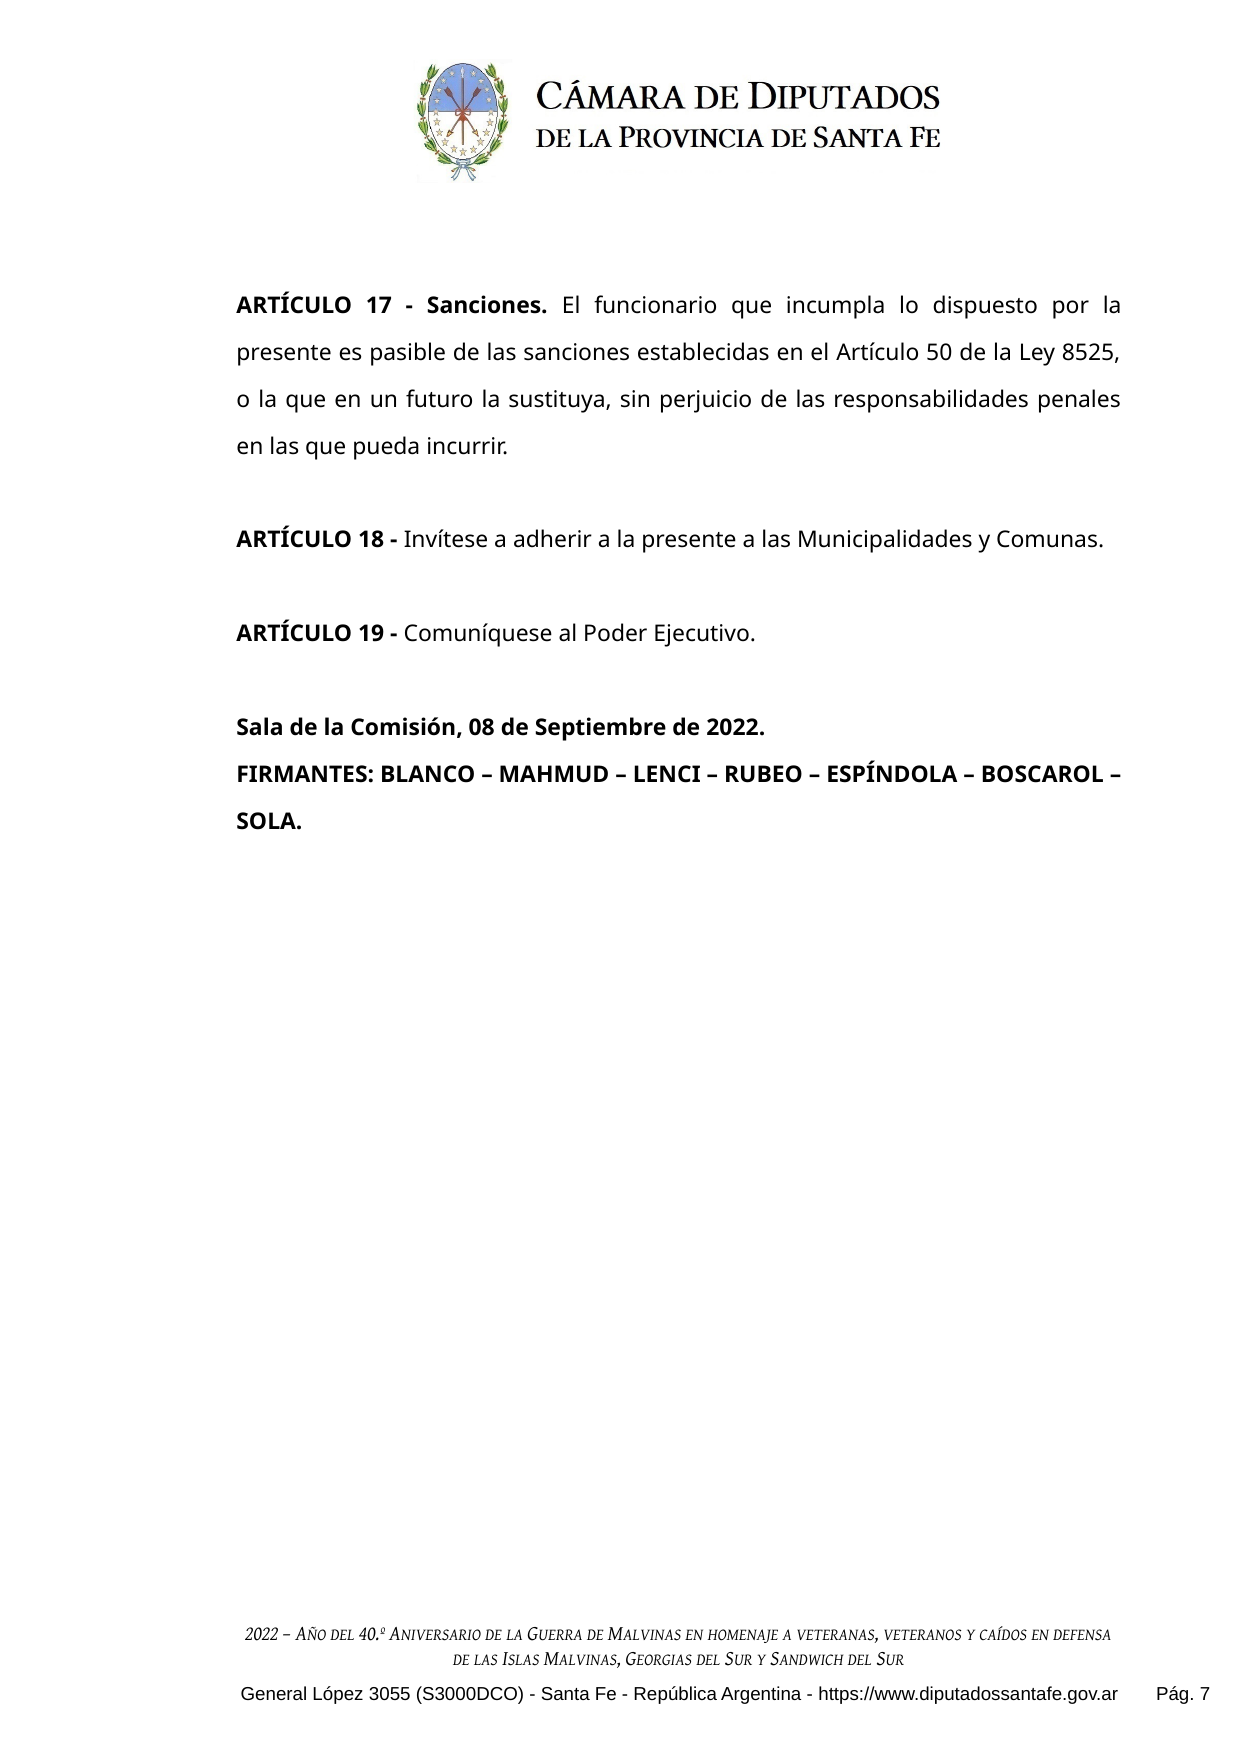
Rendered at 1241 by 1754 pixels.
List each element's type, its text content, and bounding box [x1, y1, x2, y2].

text FIRMANTES: BLANCO – MAHMUD – LENCI – RUBEO – ESPÍNDOLA – BOSCAROL – SOLA. [236, 758, 1122, 836]
text ARTÍCULO 19 - Comuníquese al Poder Ejecutivo. [236, 617, 1122, 648]
text ARTÍCULO 17 - Sanciones. El funcionario que incumpla lo dispuesto por la presente es pasible de las sanciones establecidas en el Artículo 50 de la Ley 8525, o la que en un futuro la sustituya, sin perjuicio de las responsabilidades penales en las que pueda incurrir. [236, 289, 1122, 461]
text ARTÍCULO 18 - Invítese a adherir a la presente a las Municipalidades y Comunas. [236, 523, 1122, 555]
picture [413, 59, 945, 183]
text Sala de la Comisión, 08 de Septiembre de 2022. [236, 711, 1122, 742]
